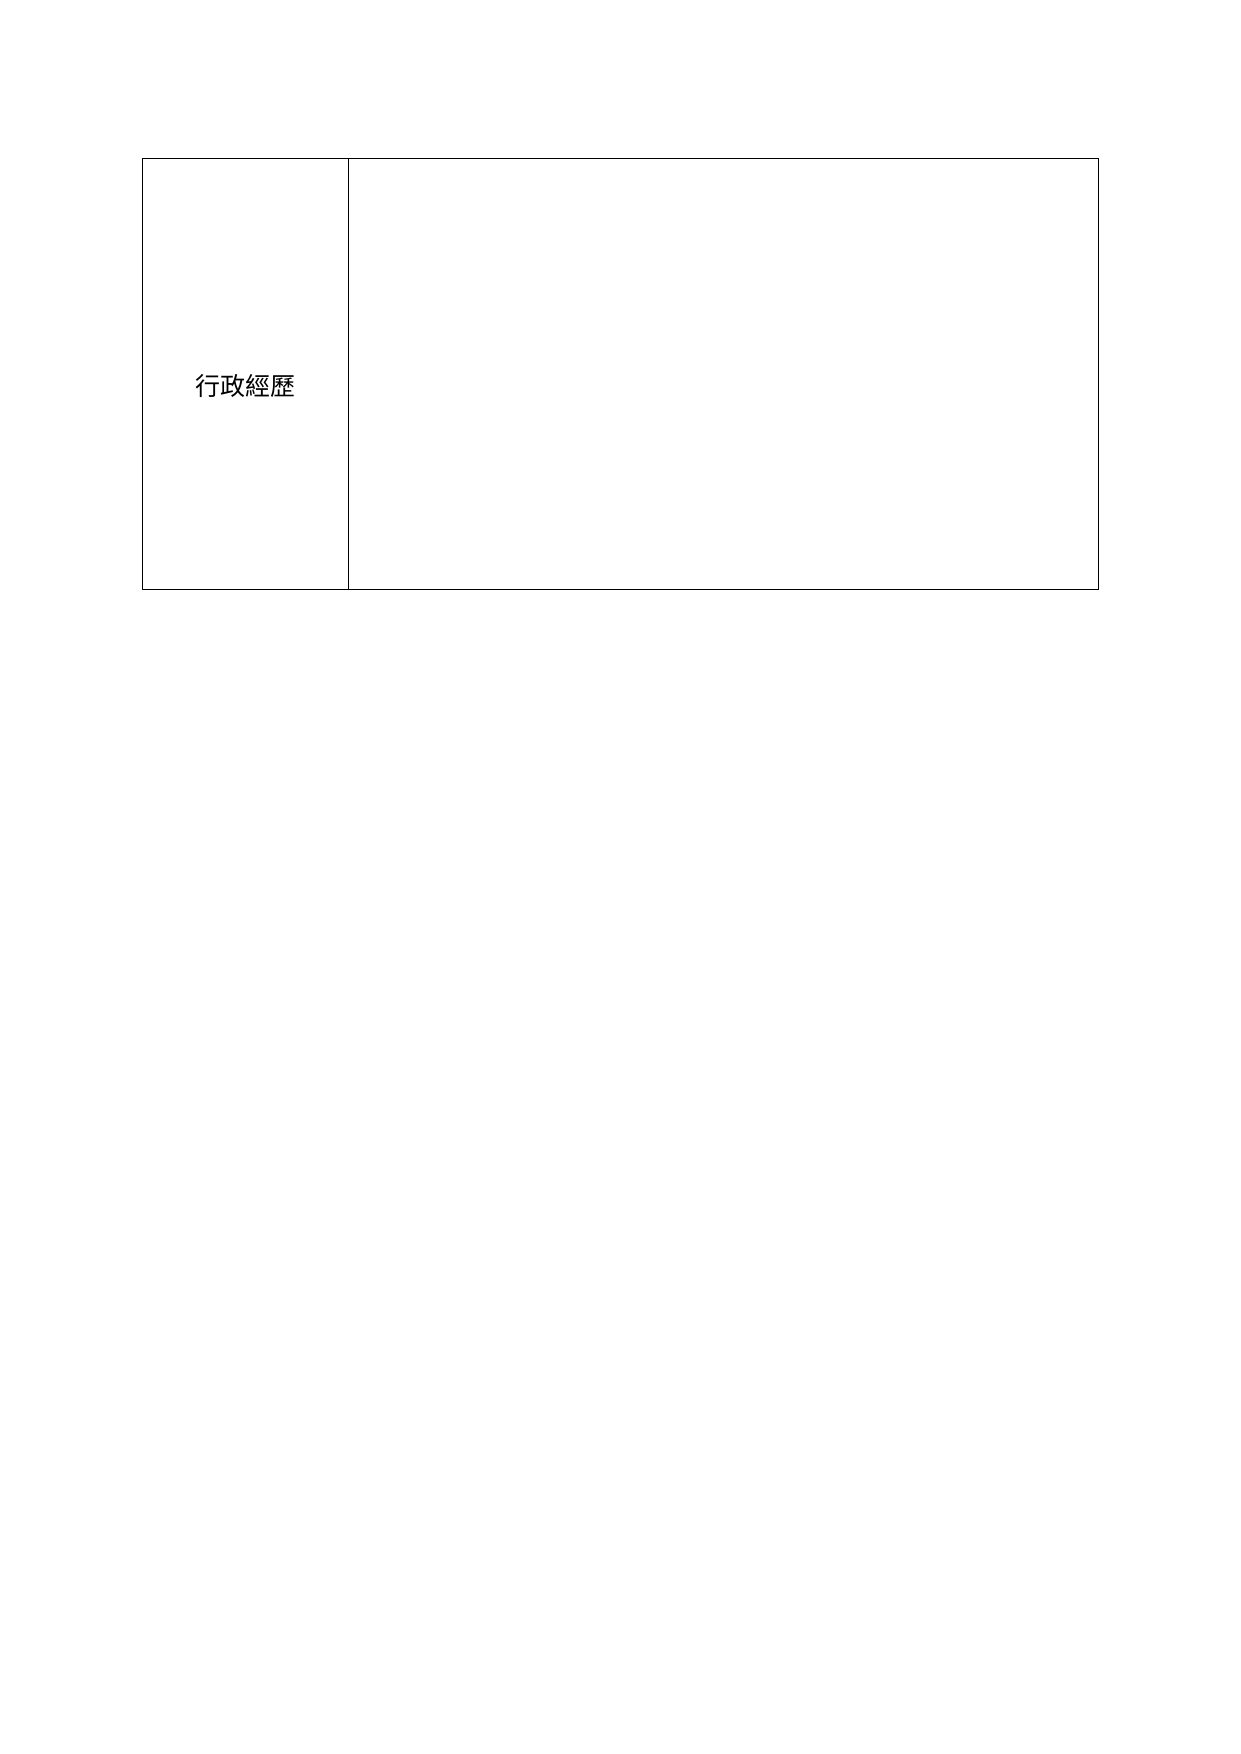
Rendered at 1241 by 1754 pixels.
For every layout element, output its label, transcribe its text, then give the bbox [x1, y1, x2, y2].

table_cell [349, 159, 1098, 589]
table_cell 行政經歷 [143, 159, 348, 589]
